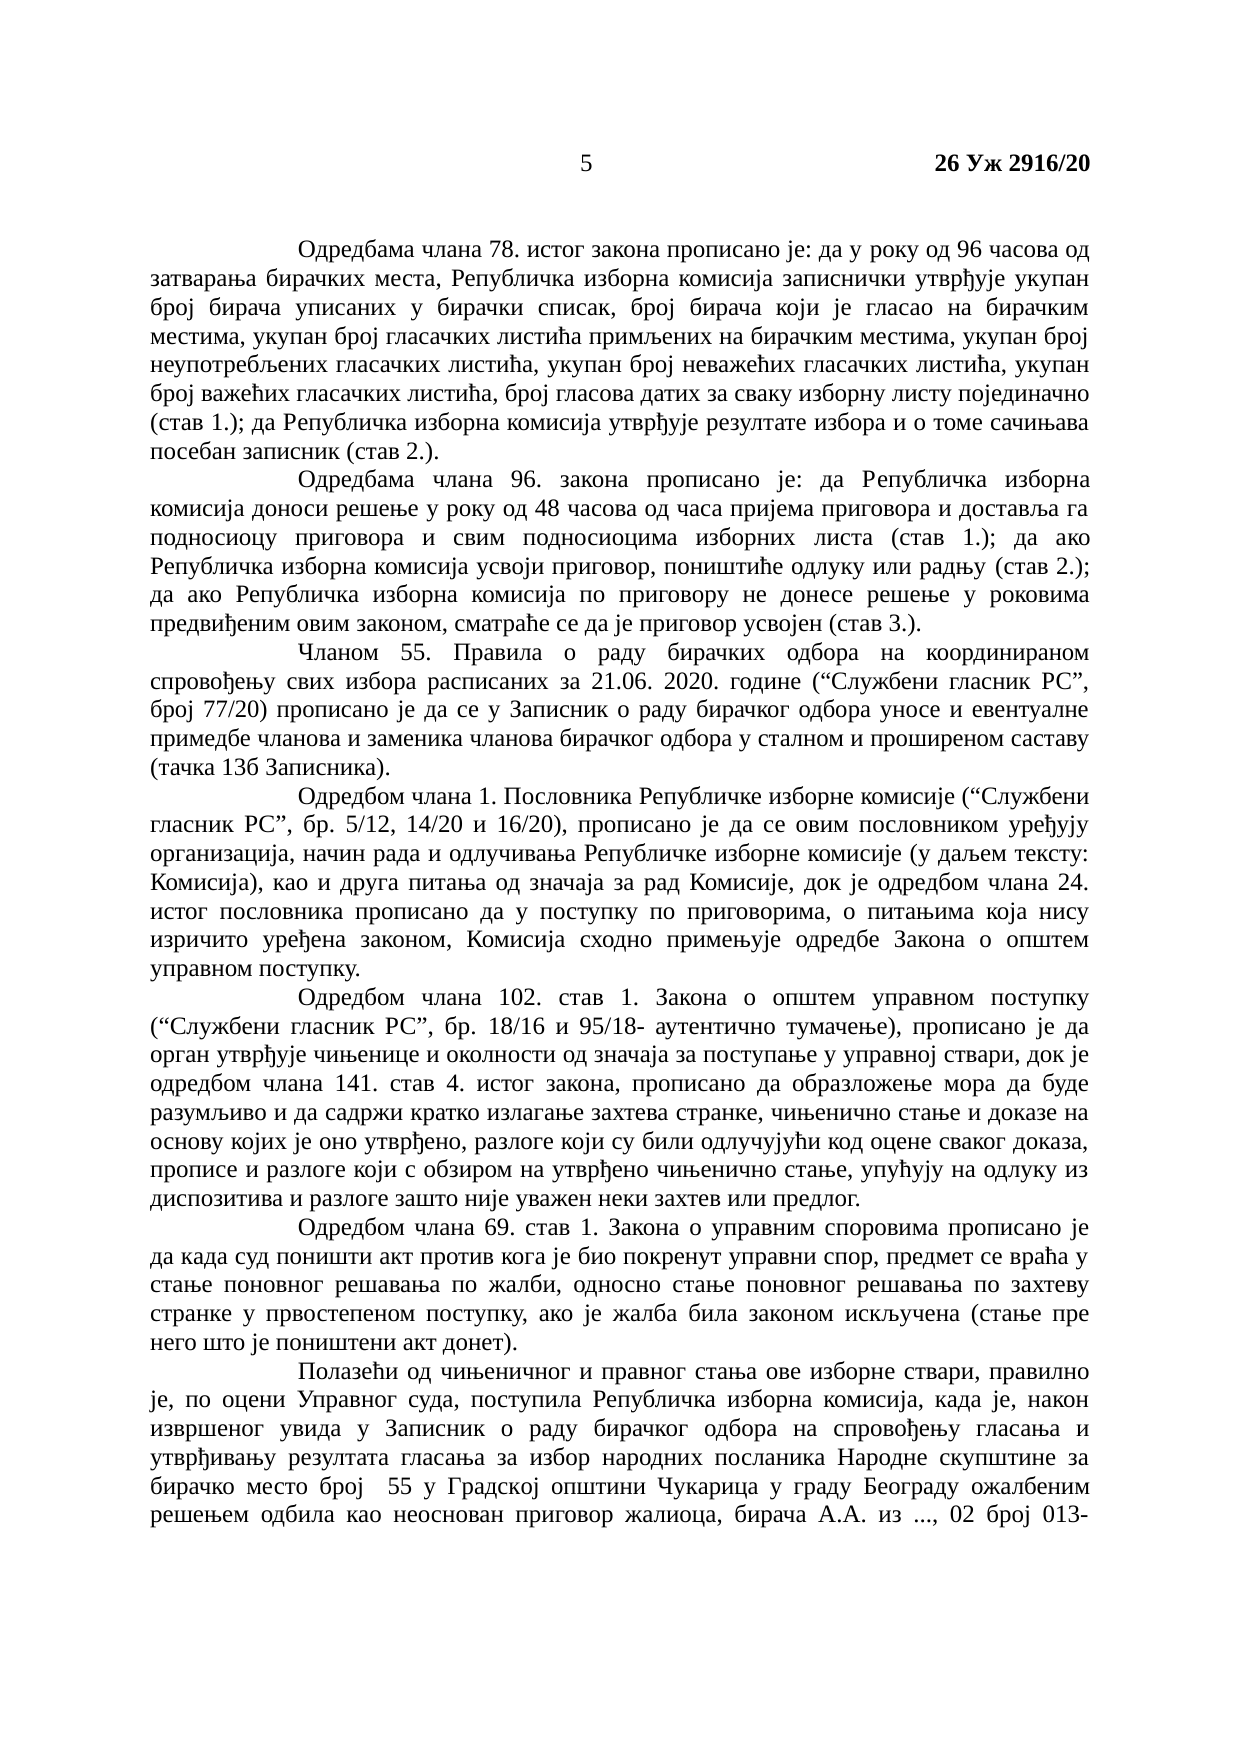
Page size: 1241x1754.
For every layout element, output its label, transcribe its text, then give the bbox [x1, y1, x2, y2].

text Одредбама члана 96. закона прописано је: да Републичка изборна комисија доноси решење у року од 48 часова од часа пријема приговора и доставља га подносиоцу приговора и свим подносиоцима изборних листа (став 1.); да ако Републичка изборна комисија усвоји приговор, поништиће одлуку или радњу (став 2.); да ако Републичка изборна комисија по приговору не донесе решење у роковима предвиђеним овим законом, сматраће се да је приговор усвојен (став 3.). [150, 464, 1090, 637]
text Одредбом члана 69. став 1. Закона о управним споровима прописано је да када суд поништи акт против кога је био покренут управни спор, предмет се враћа у стање поновног решавања по жалби, односно стање поновног решавања по захтеву странке у првостепеном поступку, ако је жалба била законом искључена (стање пре него што је поништени акт донет). [150, 1212, 1090, 1356]
text Полазећи од чињеничног и правног стања ове изборне ствари, правилно је, по оцени Управног суда, поступила Републичка изборна комисија, када је, након извршеног увида у Записник о раду бирачког одбора на спровођењу гласања и утврђивању резултата гласања за избор народних посланика Народне скупштине за бирачко место број 55 у Градској општини Чукарица у граду Београду ожалбеним решењем одбила као неоснован приговор жалиоца, бирача A.A. из ..., 02 број 013- [150, 1356, 1090, 1528]
text Одредбом члана 102. став 1. Закона о општем управном поступку (“Службени гласник РС”, бр. 18/16 и 95/18- аутентично тумачење), прописано је да орган утврђује чињенице и околности од значаја за поступање у управној ствари, док је одредбом члана 141. став 4. истог закона, прописано да образложење мора да буде разумљиво и да садржи кратко излагање захтева странке, чињенично стање и доказе на основу којих је оно утврђено, разлоге који су били одлучујући код оцене сваког доказа, прописе и разлоге који с обзиром на утврђено чињенично стање, упућују на одлуку из диспозитива и разлоге зашто није уважен неки захтев или предлог. [150, 982, 1090, 1212]
text Чланом 55. Правила о раду бирачких одбора на координираном спровођењу свих избора расписаних за 21.06. 2020. године (“Службени гласник РС”, број 77/20) прописано је да се у Записник о раду бирачког одбора уносе и евентуалне примедбе чланова и заменика чланова бирачког одбора у сталном и проширеном саставу (тачка 13б Записника). [150, 637, 1090, 781]
text Одредбама члана 78. истог закона прописано је: да у року од 96 часова од затварања бирачких места, Републичка изборна комисија записнички утврђује укупан број бирача уписаних у бирачки списак, број бирача који је гласао на бирачким местима, укупан број гласачких листића примљених на бирачким местима, укупан број неупотребљених гласачких листића, укупан број неважећих гласачких листића, укупан број важећих гласачких листића, број гласова датих за сваку изборну листу појединачно (став 1.); да Републичка изборна комисија утврђује резултате избора и о томе сачињава посебан записник (став 2.). [150, 234, 1090, 464]
text Одредбом члана 1. Пословника Републичке изборне комисије (“Службени гласник РС”, бр. 5/12, 14/20 и 16/20), прописано је да се овим пословником уређују организација, начин рада и одлучивања Републичке изборне комисије (у даљем тексту: Комисија), као и друга питања од значаја за рад Комисије, док је одредбом члана 24. истог пословника прописано да у поступку по приговорима, о питањима која нису изричито уређена законом, Комисија сходно примењује одредбе Закона о општем управном поступку. [150, 781, 1090, 982]
